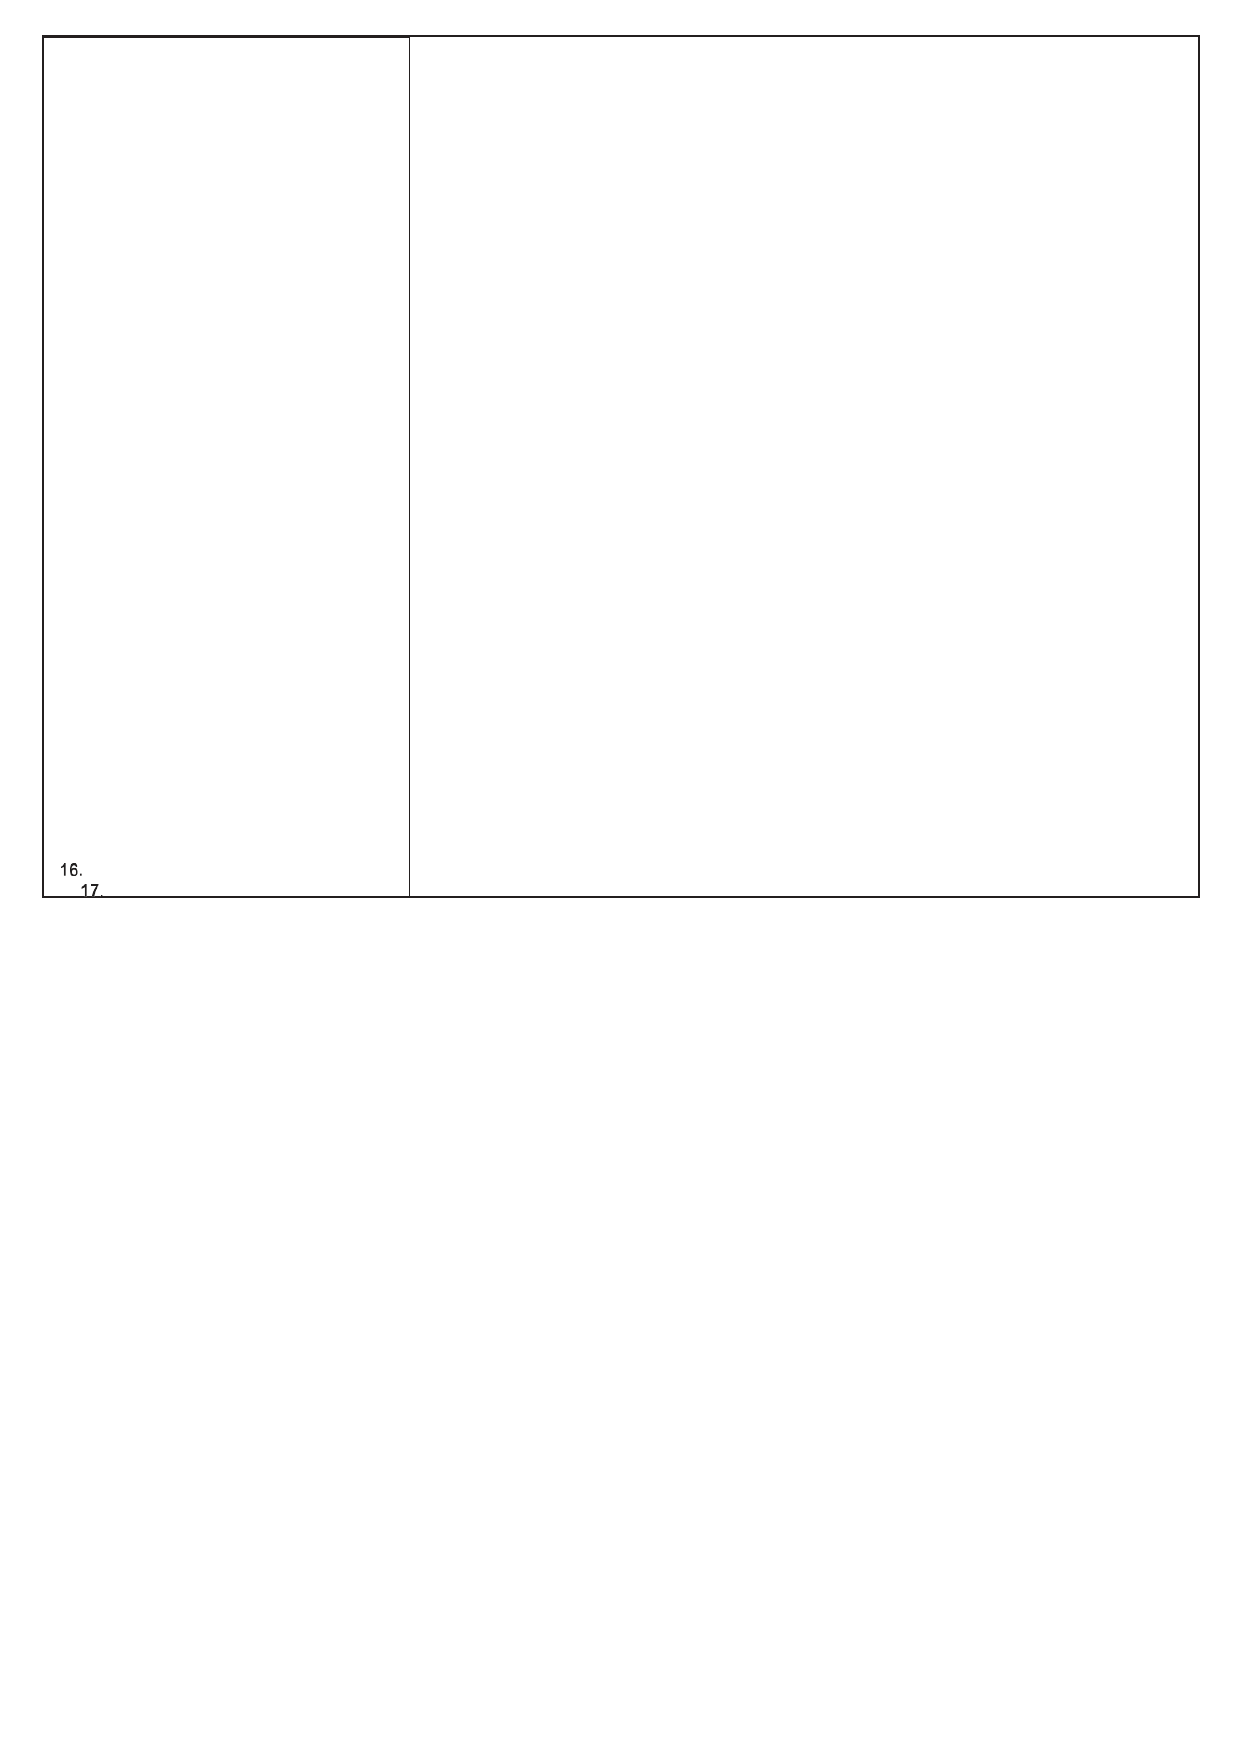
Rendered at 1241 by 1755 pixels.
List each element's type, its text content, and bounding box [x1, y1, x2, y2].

table_header [410, 37, 1198, 896]
table_cell PRENSA DIGITAL CANARIA, S.L. [44, 38, 409, 896]
